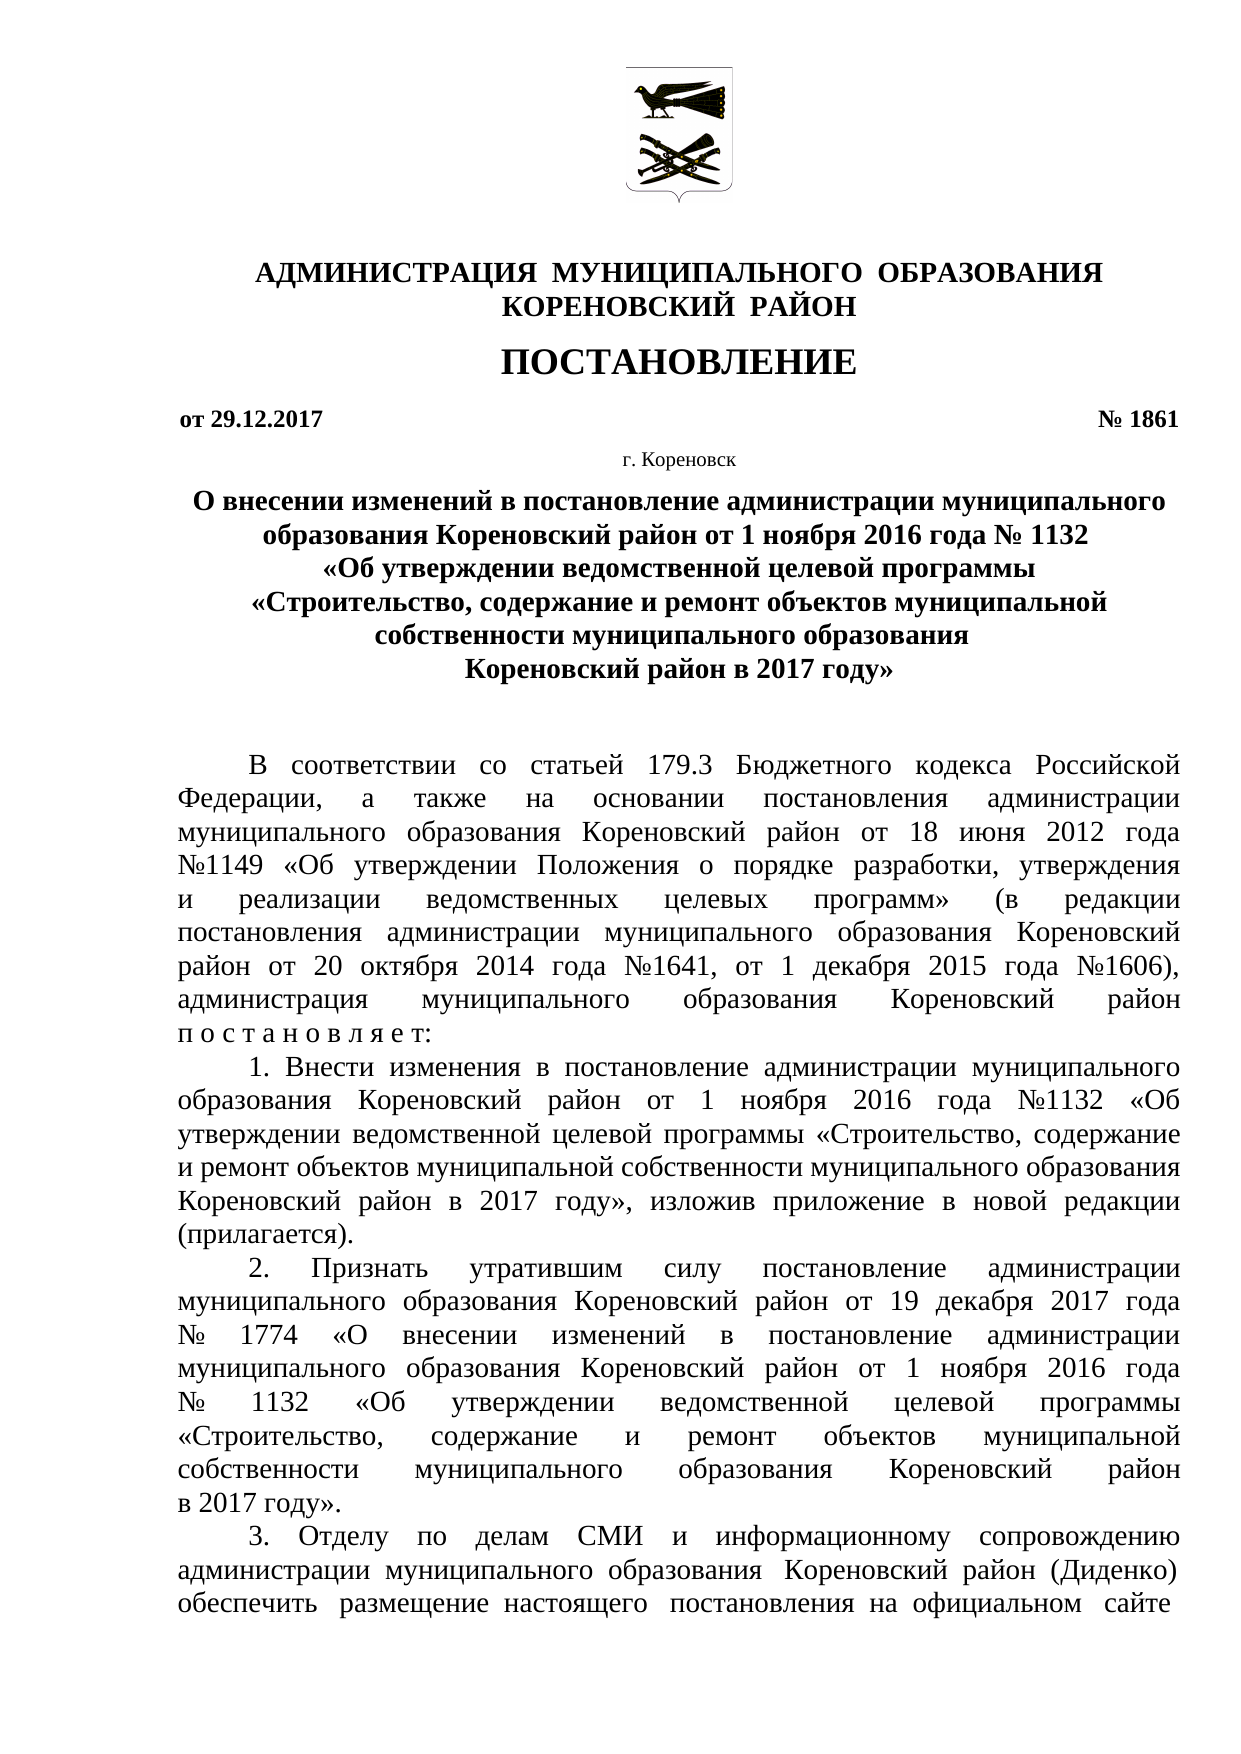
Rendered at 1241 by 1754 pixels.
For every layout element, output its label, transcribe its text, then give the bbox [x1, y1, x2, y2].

text от 29.12.2017 № 1861 [177, 404, 1181, 433]
text г. Кореновск [177, 447, 1181, 471]
text 2. Признать утратившим силу постановление администрации муниципального образования Кореновский район от 19 декабря 2017 года № 1774 «О внесении изменений в постановление администрации муниципального образования Кореновский район от 1 ноября 2016 года № 1132 «Об утверждении ведомственной целевой программы «Строительство, содержание и ремонт объектов муниципальной собственности муниципального образования Кореновский район в 2017 году». [177, 1250, 1181, 1518]
text 3. Отделу по делам СМИ и информационному сопровождению администрации муниципального образования Кореновский район (Диденко) [177, 1518, 1181, 1585]
text Кореновский район в 2017 году» [177, 651, 1181, 684]
subtitle ПОСТАНОВЛЕНИЕ [177, 339, 1181, 382]
subtitle АДМИНИСТРАЦИЯ МУНИЦИПАЛЬНОГО ОБРАЗОВАНИЯ [177, 256, 1181, 289]
text обеспечить размещение настоящего постановления на официальном сайте [177, 1585, 1181, 1619]
text О внесении изменений в постановление администрации муниципального образования Кореновский район от 1 ноября 2016 года № 1132 [177, 483, 1181, 550]
picture [626, 67, 733, 203]
text В соответствии со статьей 179.3 Бюджетного кодекса Российской Федерации, а также на основании постановления администрации муниципального образования Кореновский район от 18 июня 2012 года №1149 «Об утверждении Положения о порядке разработки, утверждения и реализации ведомственных целевых программ» (в редакции постановления администрации муниципального образования Кореновский район от 20 октября 2014 года №1641, от 1 декабря 2015 года №1606), администрация муниципального образования Кореновский район п о с т а н о в л я е т: [177, 747, 1181, 1049]
text «Строительство, содержание и ремонт объектов муниципальной собственности муниципального образования [177, 584, 1181, 651]
text 1. Внести изменения в постановление администрации муниципального образования Кореновский район от 1 ноября 2016 года №1132 «Об утверждении ведомственной целевой программы «Строительство, содержание и ремонт объектов муниципальной собственности муниципального образования Кореновский район в 2017 году», изложив приложение в новой редакции (прилагается). [177, 1049, 1181, 1250]
text «Об утверждении ведомственной целевой программы [177, 550, 1181, 584]
subtitle КОРЕНОВСКИЙ РАЙОН [177, 289, 1181, 323]
